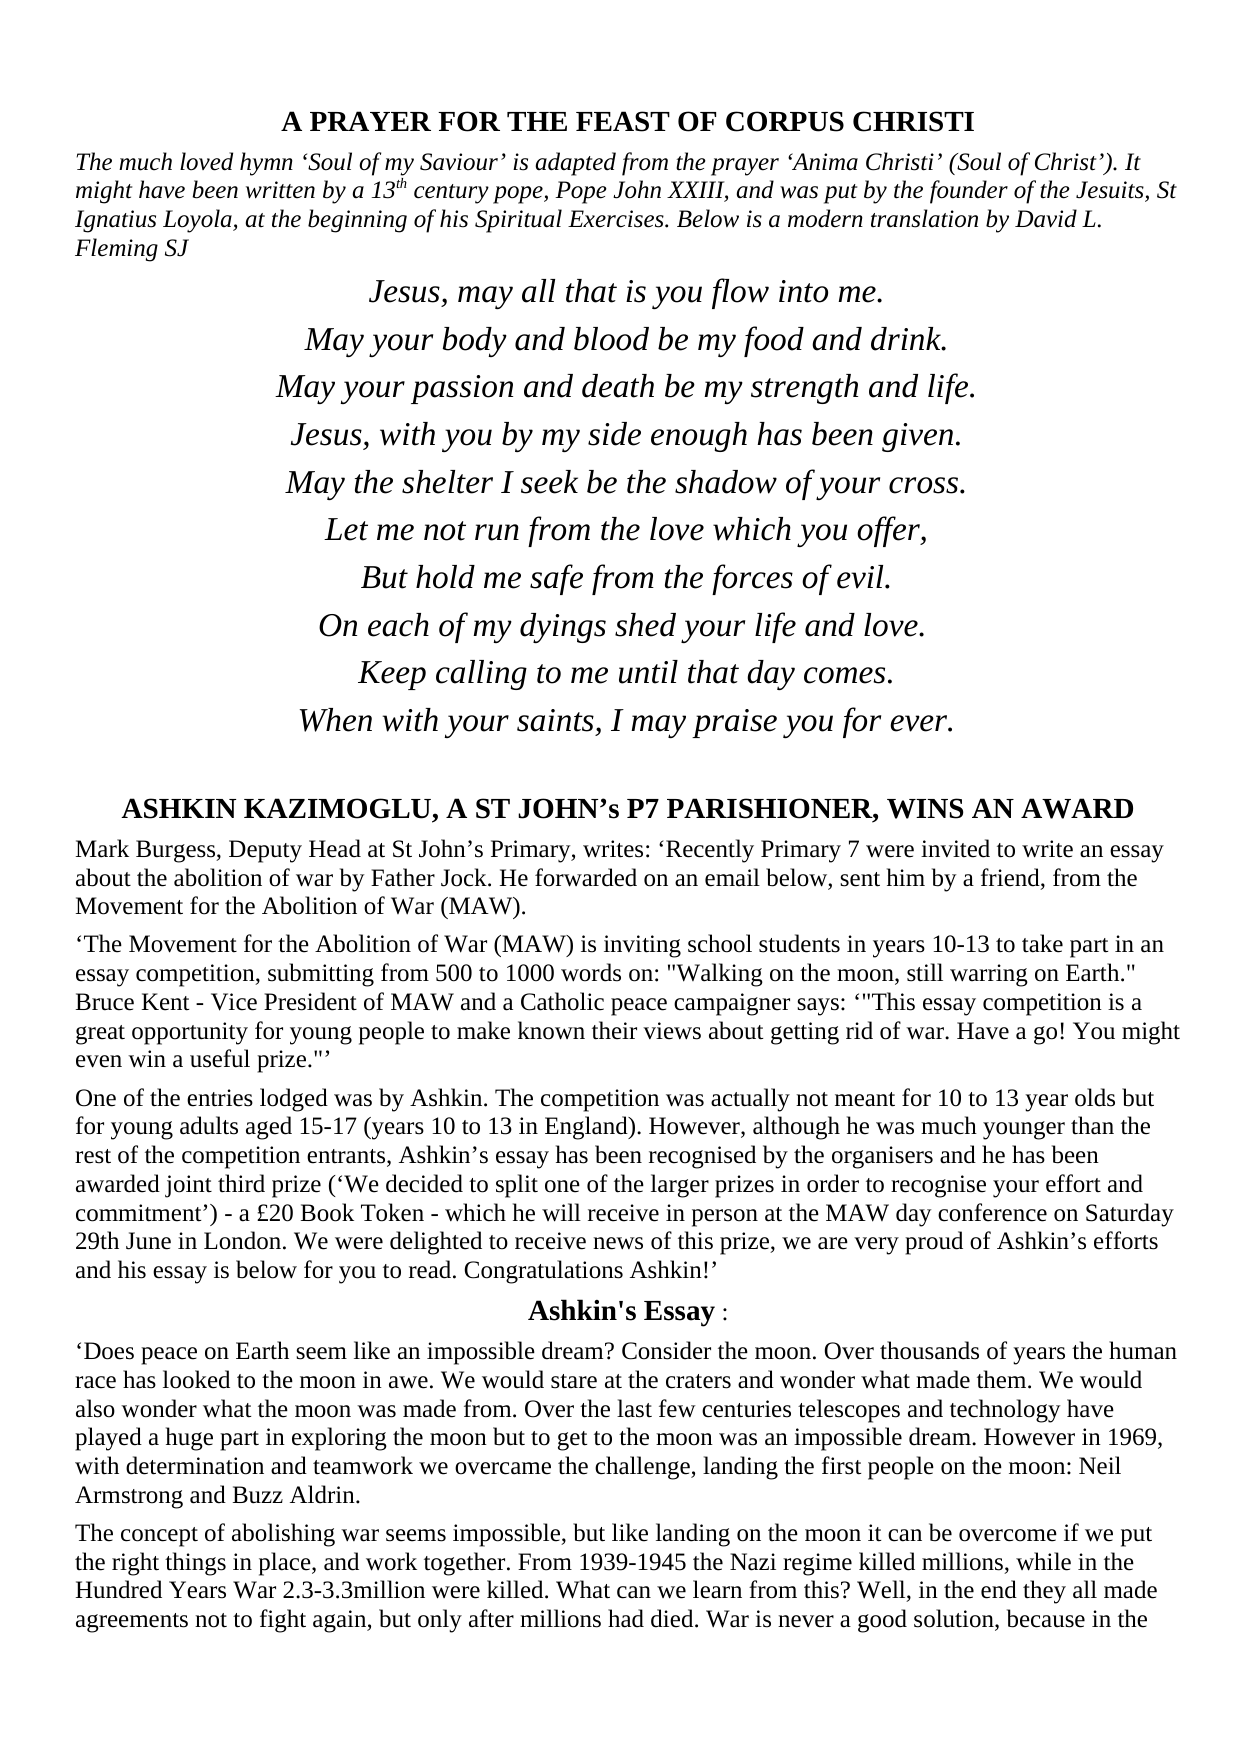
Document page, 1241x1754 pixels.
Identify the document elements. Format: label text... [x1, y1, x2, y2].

text When with your saints, I may praise you for ever. [75, 700, 1181, 739]
text On each of my dyings shed your life and love. [75, 605, 1181, 643]
text ‘Does peace on Earth seem like an impossible dream? Consider the moon. Over thousands of years the human race has looked to the moon in awe. We would stare at the craters and wonder what made them. We would also wonder what the moon was made from. Over the last few centuries telescopes and technology have played a huge part in exploring the moon but to get to the moon was an impossible dream. However in 1969, with determination and teamwork we overcame the challenge, landing the first people on the moon: Neil Armstrong and Buzz Aldrin. [75, 1336, 1181, 1509]
text May the shelter I seek be the shadow of your cross. [75, 462, 1181, 500]
text ASHKIN KAZIMOGLU, A ST JOHN’s P7 PARISHIONER, WINS AN AWARD [75, 791, 1181, 824]
text Ashkin's Essay : [75, 1293, 1181, 1327]
text May your body and blood be my food and drink. [75, 319, 1181, 357]
text Jesus, with you by my side enough has been given. [75, 414, 1181, 452]
text Mark Burgess, Deputy Head at St John’s Primary, writes: ‘Recently Primary 7 were invited to write an essay about the abolition of war by Father Jock. He forwarded on an email below, sent him by a friend, from the Movement for the Abolition of War (MAW). [75, 834, 1181, 920]
text Let me not run from the love which you offer, [75, 509, 1181, 548]
text A PRAYER FOR THE FEAST OF CORPUS CHRISTI [75, 104, 1181, 137]
text The concept of abolishing war seems impossible, but like landing on the moon it can be overcome if we put the right things in place, and work together. From 1939-1945 the Nazi regime killed millions, while in the Hundred Years War 2.3-3.3million were killed. What can we learn from this? Well, in the end they all made agreements not to fight again, but only after millions had died. War is never a good solution, because in the [75, 1518, 1181, 1633]
text Keep calling to me until that day comes. [75, 653, 1181, 691]
text But hold me safe from the forces of evil. [75, 557, 1181, 596]
text May your passion and death be my strength and life. [75, 366, 1181, 405]
text The much loved hymn ‘Soul of my Saviour’ is adapted from the prayer ‘Anima Christi’ (Soul of Christ’). It might have been written by a 13th century pope, Pope John XXIII, and was put by the founder of the Jesuits, St Ignatius Loyola, at the beginning of his Spiritual Exercises. Below is a modern translation by David L. Fleming SJ [75, 147, 1181, 262]
text Jesus, may all that is you flow into me. [75, 271, 1181, 309]
text ‘The Movement for the Abolition of War (MAW) is inviting school students in years 10-13 to take part in an essay competition, submitting from 500 to 1000 words on: "Walking on the moon, still warring on Earth." Bruce Kent - Vice President of MAW and a Catholic peace campaigner says: ‘"This essay competition is a great opportunity for young people to make known their views about getting rid of war. Have a go! You might even win a useful prize."’ [75, 929, 1181, 1073]
text One of the entries lodged was by Ashkin. The competition was actually not meant for 10 to 13 year olds but for young adults aged 15-17 (years 10 to 13 in England). However, although he was much younger than the rest of the competition entrants, Ashkin’s essay has been recognised by the organisers and he has been awarded joint third prize (‘We decided to split one of the larger prizes in order to recognise your effort and commitment’) - a £20 Book Token - which he will receive in person at the MAW day conference on Saturday 29th June in London. We were delighted to receive news of this prize, we are very proud of Ashkin’s efforts and his essay is below for you to read. Congratulations Ashkin!’ [75, 1083, 1181, 1284]
